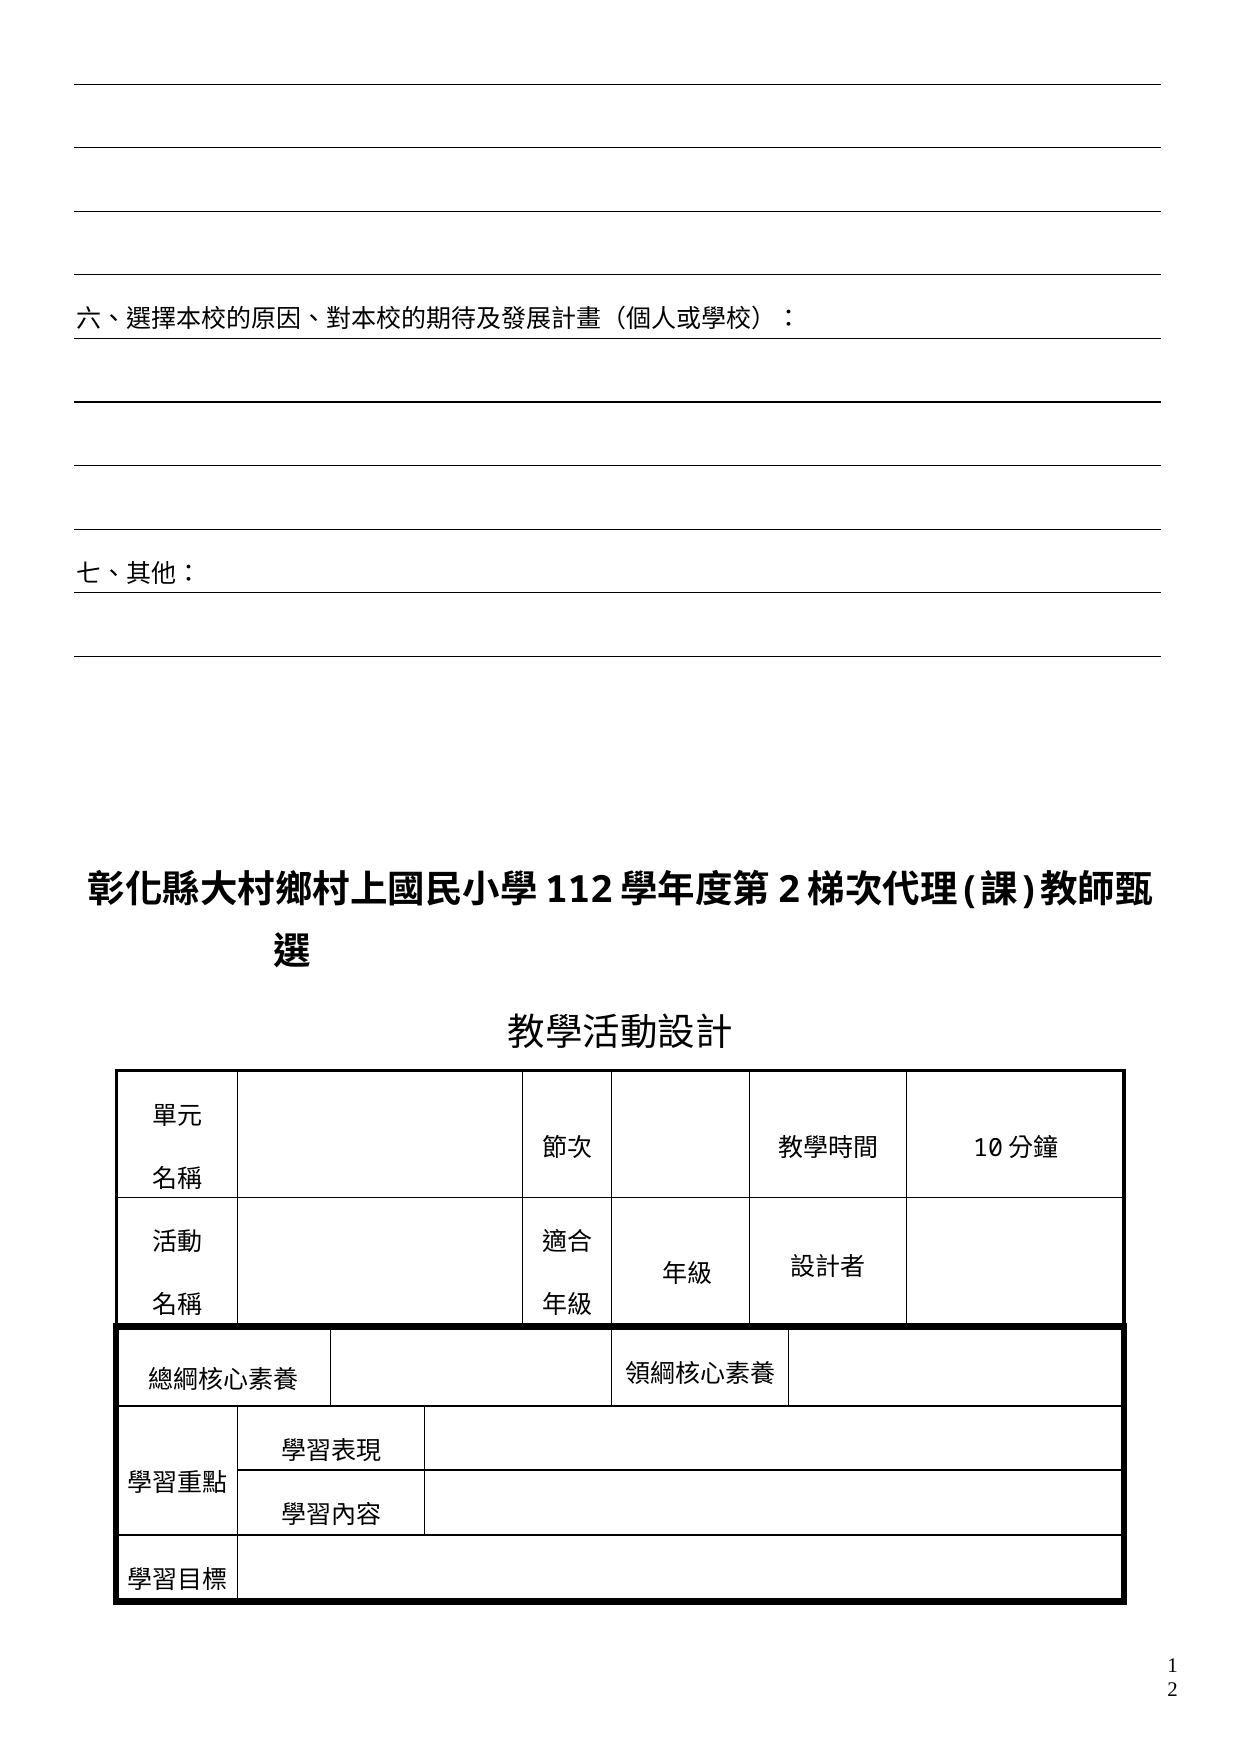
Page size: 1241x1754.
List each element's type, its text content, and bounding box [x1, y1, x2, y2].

table_cell [331, 1330, 611, 1404]
table_cell [238, 1198, 522, 1323]
table_cell 總綱核心素養 [119, 1330, 330, 1404]
table_cell [74, 466, 1161, 528]
table_header 教學時間 [750, 1072, 906, 1197]
table_cell 設計者 [750, 1198, 906, 1323]
table_cell 適合 年級 [523, 1198, 611, 1323]
table_cell [789, 1330, 1121, 1404]
table_cell 學習內容 [238, 1471, 424, 1534]
table_cell 六、選擇本校的原因、對本校的期待及發展計畫（個人或學校）： [74, 275, 1161, 338]
table_header 10分鐘 [907, 1072, 1122, 1197]
text 教學活動設計 [71, 988, 1169, 1050]
table_cell [74, 148, 1161, 211]
table_cell 學習重點 [119, 1407, 237, 1534]
table_cell [238, 1536, 1121, 1598]
table_cell 領綱核心素養 [612, 1330, 788, 1404]
table_header 單元 名稱 [118, 1072, 237, 1197]
table_cell 七、其他： [74, 530, 1161, 592]
table_cell [74, 403, 1161, 465]
table_cell [907, 1198, 1122, 1323]
table_header [612, 1072, 749, 1197]
table_cell 年級 [612, 1198, 749, 1323]
table_cell [425, 1471, 1121, 1534]
table_cell 活動 名稱 [118, 1198, 237, 1323]
table_cell [425, 1407, 1121, 1469]
table_cell [74, 339, 1161, 401]
table_cell 學習表現 [238, 1407, 424, 1469]
table_cell [74, 85, 1161, 147]
table_cell [74, 593, 1161, 656]
table_header 節次 [523, 1072, 611, 1197]
table_cell [74, 212, 1161, 274]
table_cell 學習目標 [119, 1536, 237, 1598]
table_header [238, 1072, 522, 1197]
text 彰化縣大村鄉村上國民小學112學年度第2梯次代理(課)教師甄選 [71, 844, 1169, 969]
